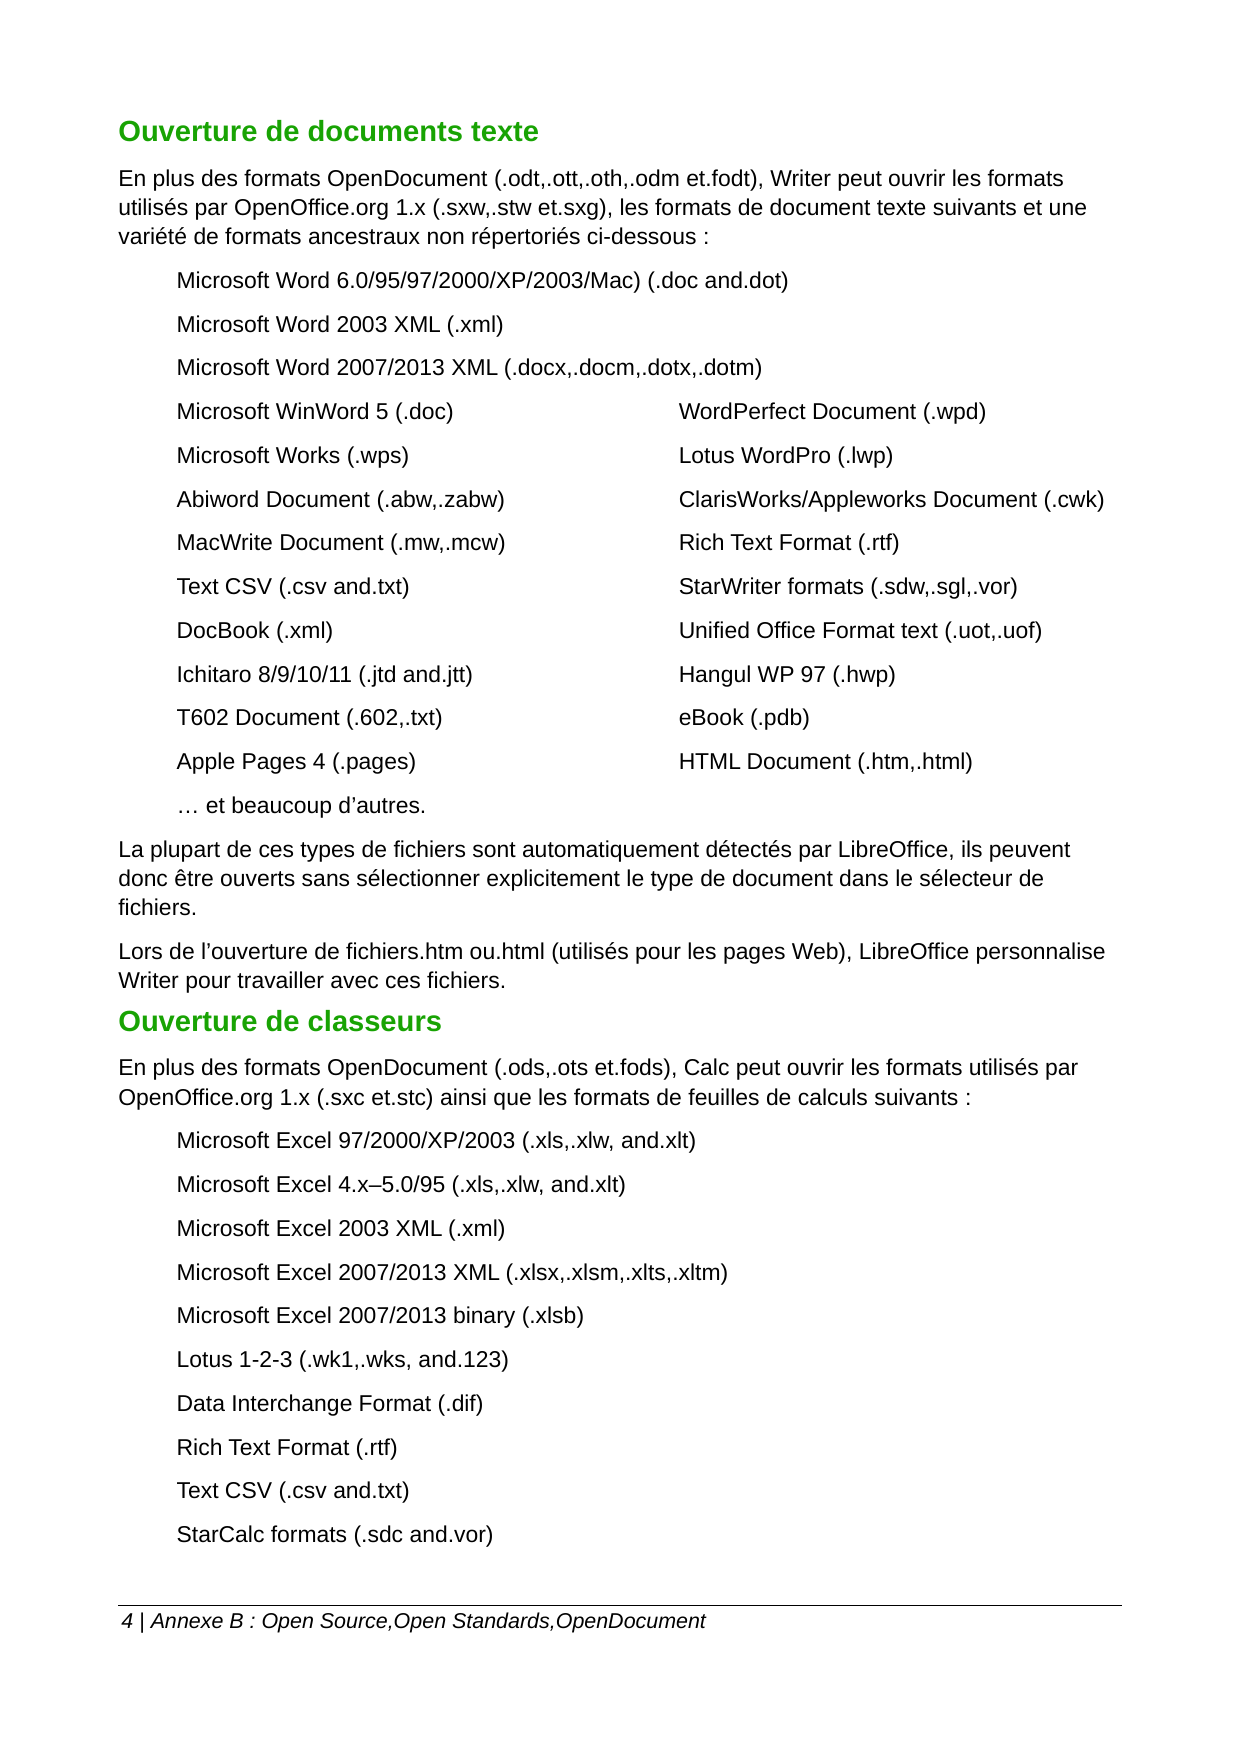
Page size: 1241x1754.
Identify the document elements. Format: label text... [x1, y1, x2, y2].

text Microsoft Word 2003 XML (.xml) [176, 308, 1122, 337]
text Microsoft Excel 2007/2013 binary (.xlsb) [176, 1299, 1122, 1328]
text Rich Text Format (.rtf) [678, 526, 1122, 556]
text HTML Document (.htm,.html) [678, 745, 1122, 774]
text Microsoft Works (.wps) [176, 439, 620, 468]
text En plus des formats OpenDocument (.ods,.ots et.fods), Calc peut ouvrir les formats utilisés par OpenOffice.org 1.x (.sxc et.stc) ainsi que les formats de feuilles de calculs suivants : [118, 1051, 1122, 1110]
text En plus des formats OpenDocument (.odt,.ott,.oth,.odm et.fodt), Writer peut ouvrir les formats utilisés par OpenOffice.org 1.x (.sxw,.stw et.sxg), les formats de document texte suivants et une variété de formats ancestraux non répertoriés ci-dessous : [118, 162, 1122, 249]
subtitle Ouverture de classeurs [118, 1008, 1122, 1037]
text Lors de l’ouverture de fichiers.htm ou.html (utilisés pour les pages Web), LibreOffice personnalise Writer pour travailler avec ces fichiers. [118, 935, 1122, 993]
text Microsoft Word 6.0/95/97/2000/XP/2003/Mac) (.doc and.dot) [176, 264, 1122, 293]
subtitle Ouverture de documents texte [118, 118, 1122, 147]
text Microsoft Excel 2007/2013 XML (.xlsx,.xlsm,.xlts,.xltm) [176, 1256, 1122, 1285]
text StarWriter formats (.sdw,.sgl,.vor) [678, 570, 1122, 599]
text Text CSV (.csv and.txt) [176, 1474, 1122, 1503]
text Microsoft Excel 2003 XML (.xml) [176, 1212, 1122, 1241]
text Text CSV (.csv and.txt) [176, 570, 620, 599]
text Hangul WP 97 (.hwp) [678, 658, 1122, 687]
text La plupart de ces types de fichiers sont automatiquement détectés par LibreOffice, ils peuvent donc être ouverts sans sélectionner explicitement le type de document dans le sélecteur de fichiers. [118, 833, 1122, 920]
text Microsoft Excel 4.x–5.0/95 (.xls,.xlw, and.xlt) [176, 1168, 1122, 1197]
text Ichitaro 8/9/10/11 (.jtd and.jtt) [176, 658, 620, 687]
text Abiword Document (.abw,.zabw) [176, 483, 620, 512]
text Rich Text Format (.rtf) [176, 1431, 1122, 1460]
text DocBook (.xml) [176, 614, 620, 643]
text Lotus 1-2-3 (.wk1,.wks, and.123) [176, 1343, 1122, 1372]
text Microsoft Excel 97/2000/XP/2003 (.xls,.xlw, and.xlt) [176, 1124, 1122, 1153]
text Lotus WordPro (.lwp) [678, 439, 1122, 468]
text Microsoft WinWord 5 (.doc) [176, 395, 620, 424]
text StarCalc formats (.sdc and.vor) [176, 1518, 1122, 1547]
text MacWrite Document (.mw,.mcw) [176, 526, 620, 556]
text Microsoft Word 2007/2013 XML (.docx,.docm,.dotx,.dotm) [176, 351, 1122, 381]
text eBook (.pdb) [678, 701, 1122, 731]
text Apple Pages 4 (.pages) [176, 745, 620, 774]
text Data Interchange Format (.dif) [176, 1387, 1122, 1416]
text … et beaucoup d’autres. [176, 789, 1122, 818]
text T602 Document (.602,.txt) [176, 701, 620, 731]
text WordPerfect Document (.wpd) [678, 395, 1122, 424]
text ClarisWorks/Appleworks Document (.cwk) [678, 483, 1122, 512]
text Unified Office Format text (.uot,.uof) [678, 614, 1122, 643]
